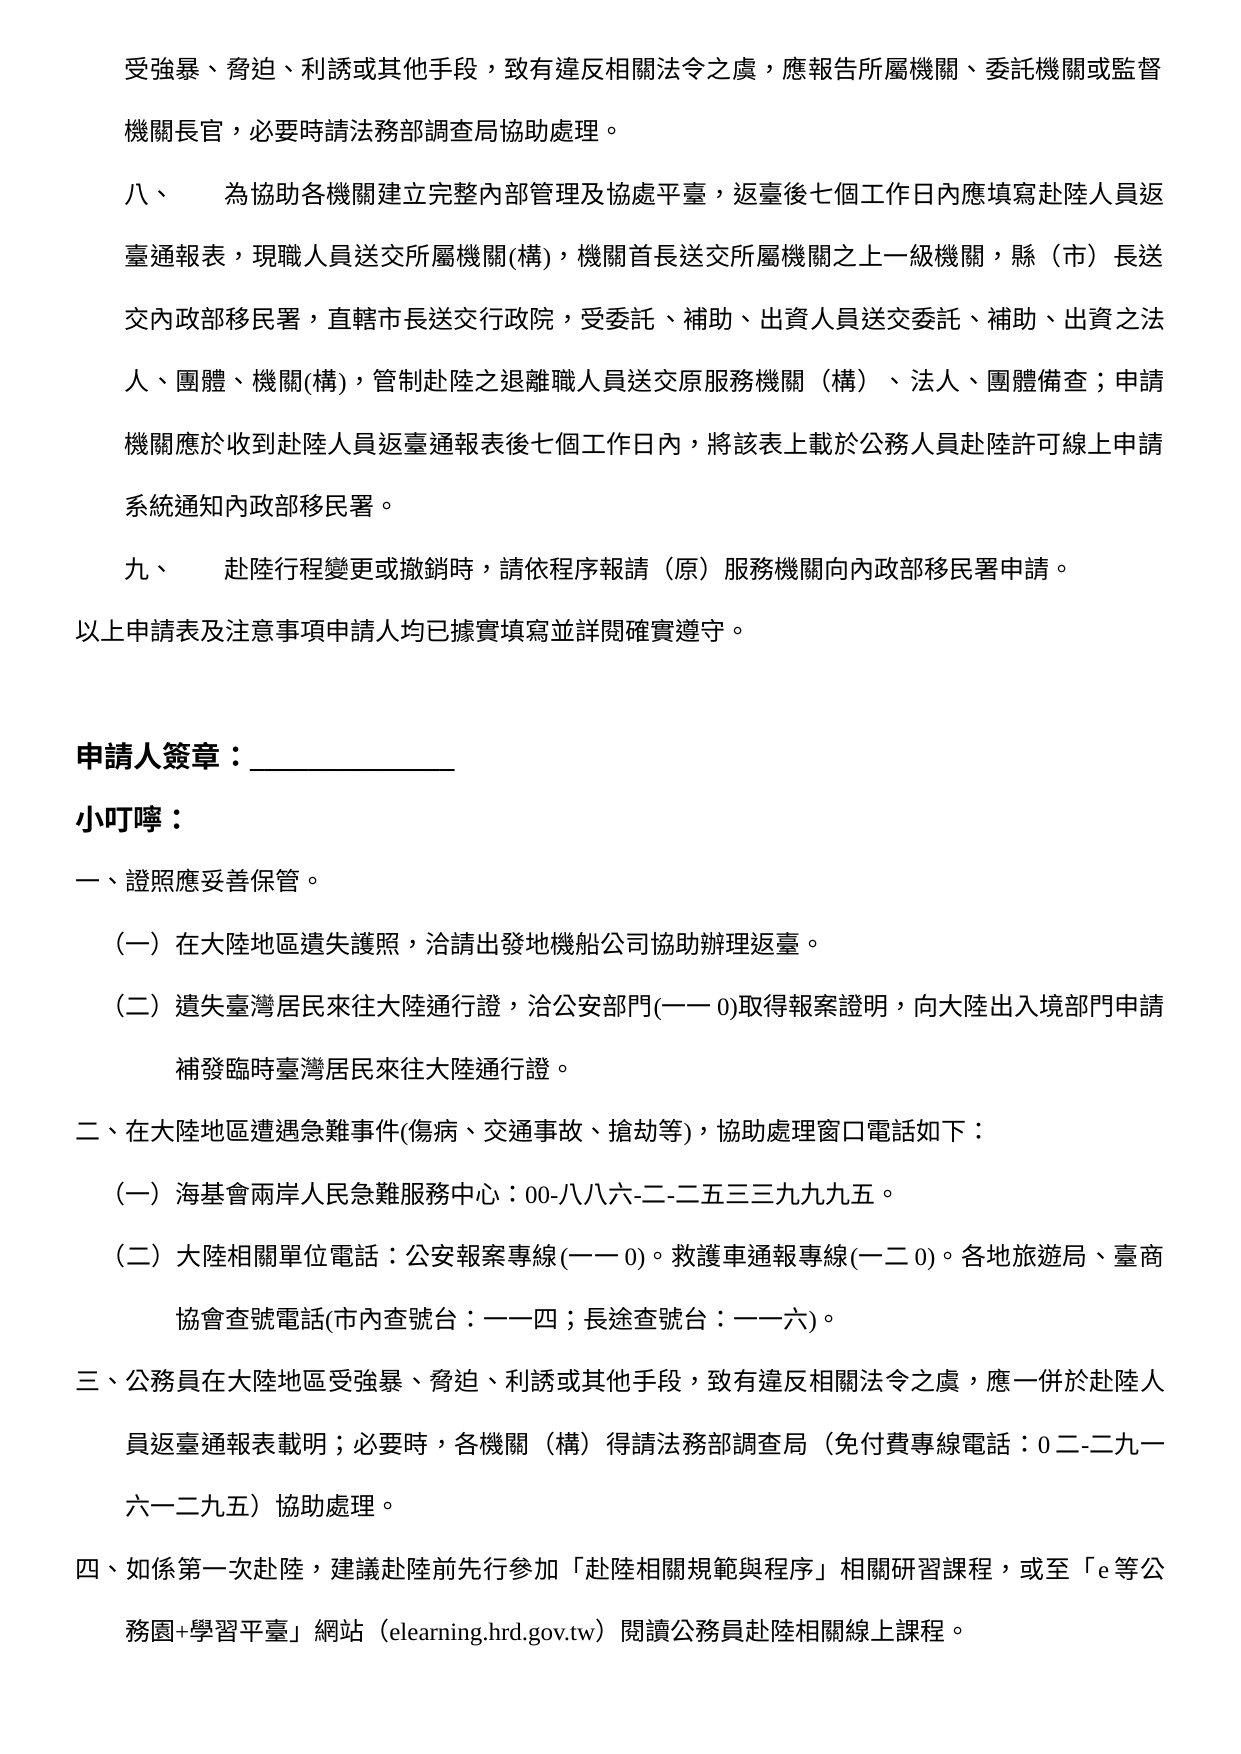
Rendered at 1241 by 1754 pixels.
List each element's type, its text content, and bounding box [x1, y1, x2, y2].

text 以上申請表及注意事項申請人均已據實填寫並詳閱確實遵守。 [75, 588, 1165, 651]
list 受強暴、脅迫、利誘或其他手段，致有違反相關法令之虞，應報告所屬機關、委託機關或監督機關長官，必要時請法務部調查局協助處理。 [124, 26, 1165, 151]
list 赴陸行程變更或撤銷時，請依程序報請（原）服務機關向內政部移民署申請。 [124, 526, 1165, 588]
text 一、證照應妥善保管。 [75, 838, 1165, 901]
text （二）遺失臺灣居民來往大陸通行證，洽公安部門(一一0)取得報案證明，向大陸出入境部門申請補發臨時臺灣居民來往大陸通行證。 [75, 963, 1165, 1088]
text （一）海基會兩岸人民急難服務中心：00-八八六-二-二五三三九九九五。 [75, 1151, 1165, 1213]
list 為協助各機關建立完整內部管理及協處平臺，返臺後七個工作日內應填寫赴陸人員返臺通報表，現職人員送交所屬機關(構)，機關首長送交所屬機關之上一級機關，縣（市）長送交內政部移民署，直轄市長送交行政院，受委託、補助、出資人員送交委託、補助、出資之法人、團體、機關(構)，管制赴陸之退離職人員送交原服務機關（構）、法人、團體備查；申請機關應於收到赴陸人員返臺通報表後七個工作日內，將該表上載於公務人員赴陸許可線上申請系統通知內政部移民署。 [124, 151, 1165, 526]
text （二）大陸相關單位電話：公安報案專線(一一0)。救護車通報專線(一二0)。各地旅遊局、臺商協會查號電話(市內查號台：一一四；長途查號台：一一六)。 [75, 1213, 1165, 1338]
text 四、如係第一次赴陸，建議赴陸前先行參加「赴陸相關規範與程序」相關研習課程，或至「e等公務園+學習平臺」網站（elearning.hrd.gov.tw）閱讀公務員赴陸相關線上課程。 [75, 1526, 1165, 1651]
text 二、在大陸地區遭遇急難事件(傷病、交通事故、搶劫等)，協助處理窗口電話如下： [75, 1088, 1165, 1151]
text 小叮嚀： [75, 776, 1165, 838]
text 申請人簽章：______________ [75, 713, 1165, 776]
text （一）在大陸地區遺失護照，洽請出發地機船公司協助辦理返臺。 [75, 901, 1165, 963]
text 三、公務員在大陸地區受強暴、脅迫、利誘或其他手段，致有違反相關法令之虞，應一併於赴陸人員返臺通報表載明；必要時，各機關（構）得請法務部調查局（免付費專線電話：0二-二九一六一二九五）協助處理。 [75, 1338, 1165, 1526]
